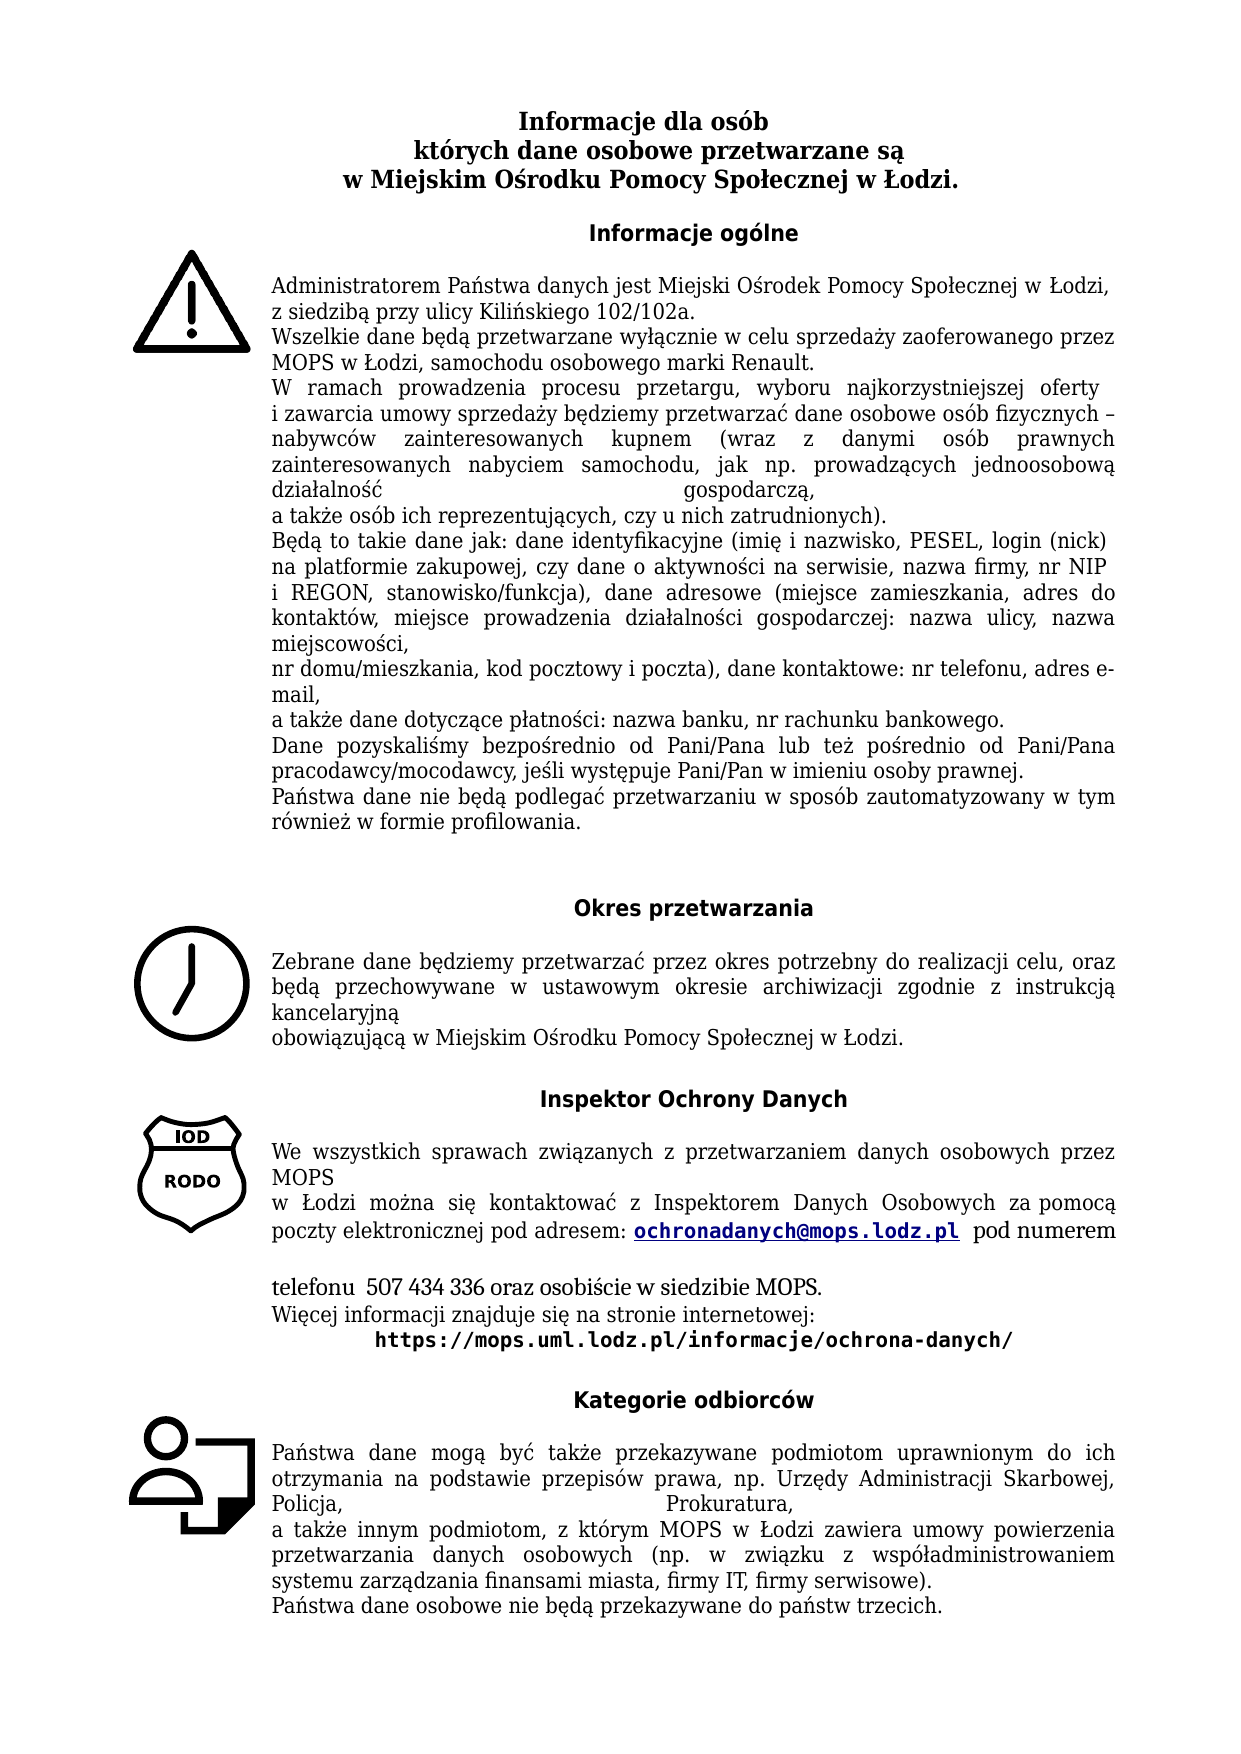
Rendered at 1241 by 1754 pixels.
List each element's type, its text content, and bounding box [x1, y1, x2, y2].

table_cell [266, 1057, 1122, 1080]
table_header Informacje ogólne Administratorem Państwa danych jest Miejski Ośrodek Pomocy Społecznej w Łodzi, z siedzibą przy ulicy Kilińskiego 102/102a. Wszelkie dane będą przetwarzane wyłącznie w celu sprzedaży zaoferowanego przez MOPS w Łodzi, samochodu osobowego marki Renault. W ramach prowadzenia procesu przetargu, wyboru najkorzystniejszej oferty i zawarcia umowy sprzedaży będziemy przetwarzać dane osobowe osób fizycznych – nabywców zainteresowanych kupnem (wraz z danymi osób prawnych zainteresowanych nabyciem samochodu, jak np. prowadzących jednoosobową działalność gospodarczą, a także osób ich reprezentujących, czy u nich zatrudnionych). Będą to takie dane jak: dane identyfikacyjne (imię i nazwisko, PESEL, login (nick) na platformie zakupowej, czy dane o aktywności na serwisie, nazwa firmy, nr NIP i REGON, stanowisko/funkcja), dane adresowe (miejsce zamieszkania, adres do kontaktów, miejsce prowadzenia działalności gospodarczej: nazwa ulicy, nazwa miejscowości, nr domu/mieszkania, kod pocztowy i poczta), dane kontaktowe: nr telefonu, adres e-mail, a także dane dotyczące płatności: nazwa banku, nr rachunku bankowego. Dane pozyskaliśmy bezpośrednio od Pani/Pana lub też pośrednio od Pani/Pana pracodawcy/mocodawcy, jeśli występuje Pani/Pan w imieniu osoby prawnej. Państwa dane nie będą podlegać przetwarzaniu w sposób zautomatyzowany w tym również w formie profilowania. [266, 214, 1122, 866]
table_cell [118, 1057, 266, 1080]
table_cell [266, 866, 1122, 890]
table_cell Inspektor Ochrony Danych We wszystkich sprawach związanych z przetwarzaniem danych osobowych przez MOPS w Łodzi można się kontaktować z Inspektorem Danych Osobowych za pomocą poczty elektronicznej pod adresem: ochronadanych@mops.lodz.pl pod numerem telefonu 507 434 336 oraz osobiście w siedzibie MOPS. Więcej informacji znajduje się na stronie internetowej: https://mops.uml.lodz.pl/informacje/ochrona-danych/ [266, 1080, 1122, 1358]
table_cell [118, 1358, 266, 1381]
table_cell Okres przetwarzania Zebrane dane będziemy przetwarzać przez okres potrzebny do realizacji celu, oraz będą przechowywane w ustawowym okresie archiwizacji zgodnie z instrukcją kancelaryjną obowiązującą w Miejskim Ośrodku Pomocy Społecznej w Łodzi. [266, 890, 1122, 1057]
text Informacje dla osób których dane osobowe przetwarzane są w Miejskim Ośrodku Pomocy Społecznej w Łodzi. [118, 107, 1122, 195]
table_cell [118, 866, 266, 890]
table_cell [118, 1080, 266, 1358]
table_cell [118, 1625, 266, 1648]
table_cell [266, 1358, 1122, 1381]
table_cell Kategorie odbiorców Państwa dane mogą być także przekazywane podmiotom uprawnionym do ich otrzymania na podstawie przepisów prawa, np. Urzędy Administracji Skarbowej, Policja, Prokuratura, a także innym podmiotom, z którym MOPS w Łodzi zawiera umowy powierzenia przetwarzania danych osobowych (np. w związku z współadministrowaniem systemu zarządzania finansami miasta, firmy IT, firmy serwisowe). Państwa dane osobowe nie będą przekazywane do państw trzecich. [266, 1381, 1122, 1625]
table_cell [118, 890, 266, 1057]
table_cell [118, 1381, 266, 1625]
table_cell [266, 1625, 1122, 1648]
table_header [118, 214, 266, 866]
